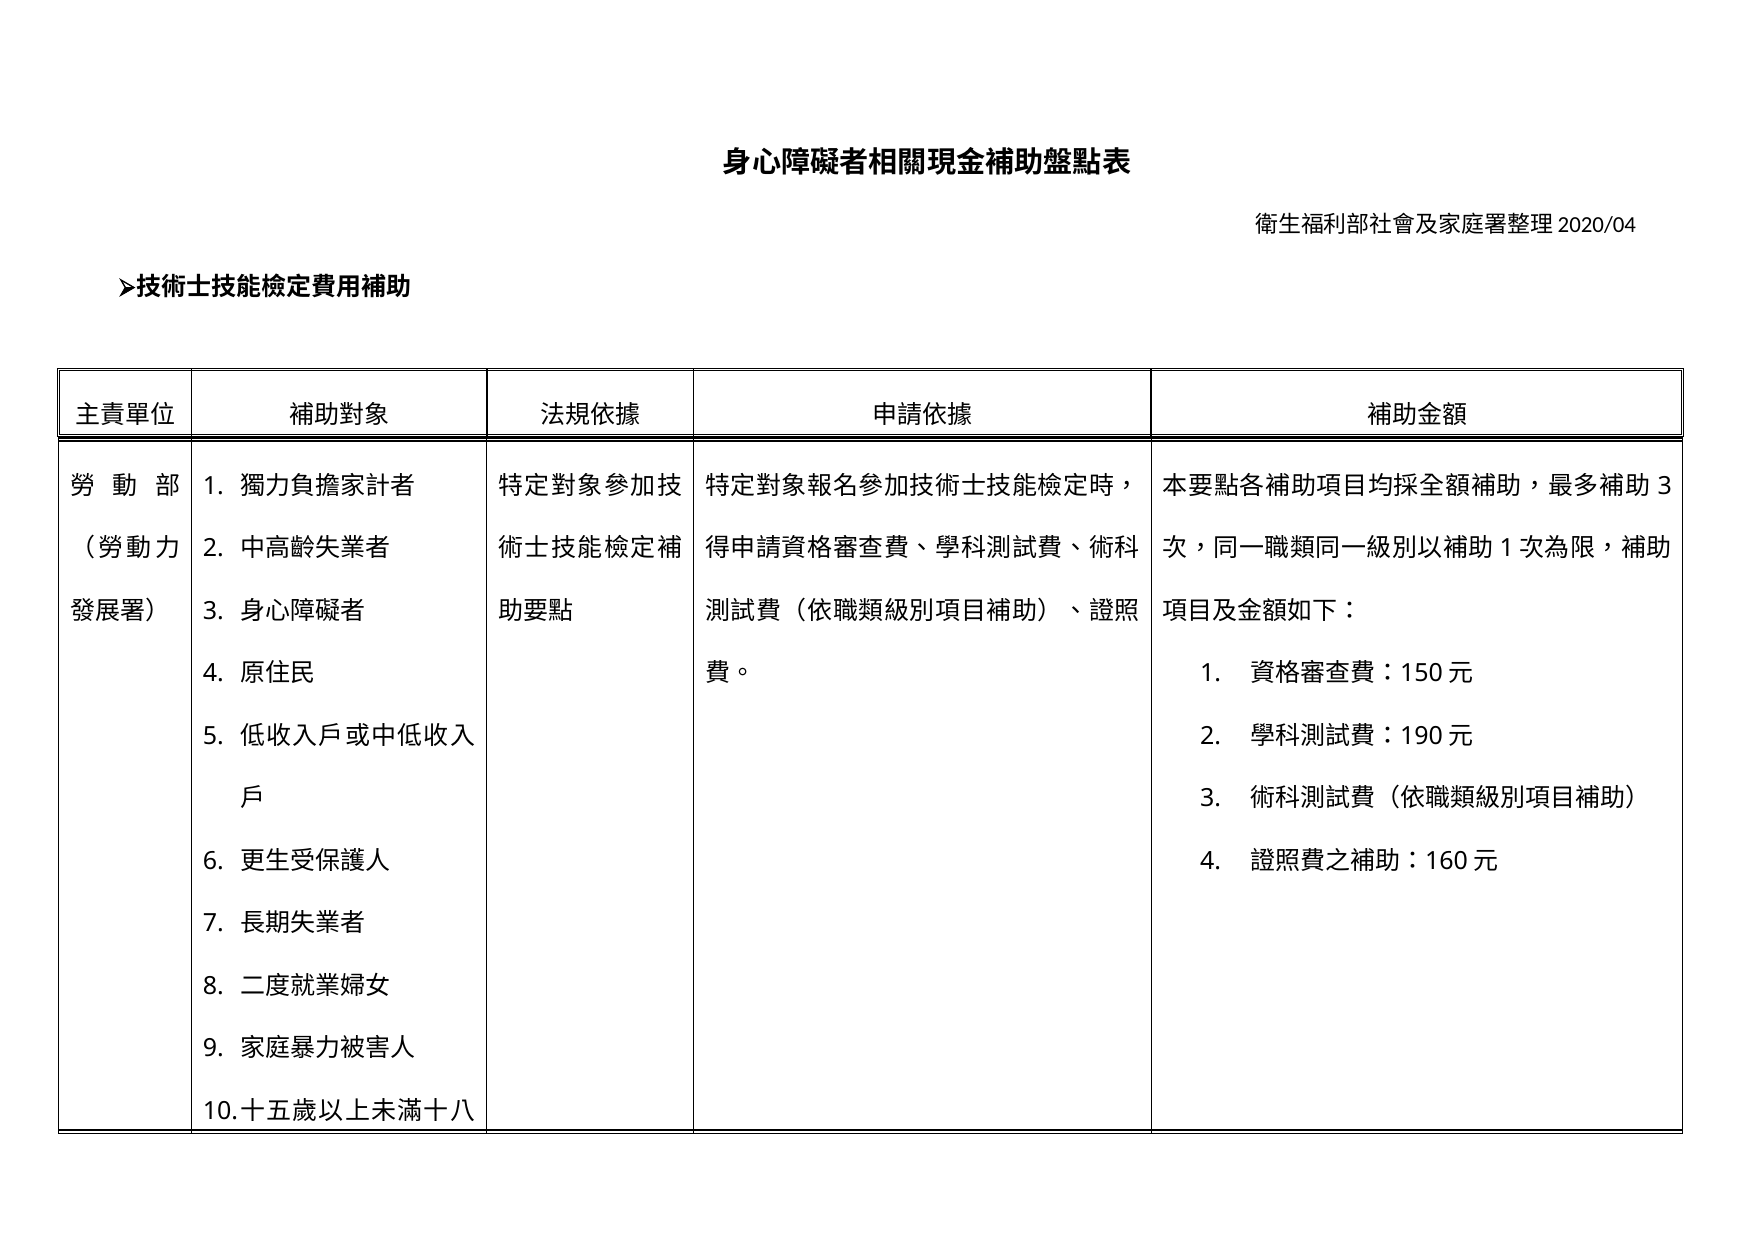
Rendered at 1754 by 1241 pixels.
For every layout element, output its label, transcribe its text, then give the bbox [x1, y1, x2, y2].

table_header 法規依據 [488, 371, 693, 434]
table_header 補助金額 [1152, 371, 1681, 434]
text 身心障礙者相關現金補助盤點表 [218, 118, 1636, 181]
table_header 特定對象參加技術士技能檢定補助要點 [487, 442, 693, 1129]
text 技術士技能檢定費用補助 [118, 243, 1636, 306]
table_header 申請依據 [694, 371, 1150, 434]
table_header 獨力負擔家計者 中高齡失業者 身心障礙者 原住民 低收入戶或中低收入戶 更生受保護人 長期失業者 二度就業婦女 家庭暴力被害人 十五歲以上未滿十八歲之未就學未就業少年 其他經本部指定者 [192, 442, 486, 1129]
table_header 本要點各補助項目均採全額補助，最多補助3次，同一職類同一級別以補助1次為限，補助項目及金額如下： 資格審查費：150元 學科測試費：190元 術科測試費（依職類級別項目補助） 證照費之補助：160元 [1152, 442, 1682, 1129]
table_header 主責單位 [60, 371, 191, 434]
text 衛生福利部社會及家庭署整理2020/04 [218, 181, 1636, 243]
table_header 勞動部（勞動力發展署） [59, 442, 191, 1129]
table_header 特定對象報名參加技術士技能檢定時，得申請資格審查費、學科測試費、術科測試費（依職類級別項目補助）、證照費。 [694, 442, 1151, 1129]
table_header 補助對象 [192, 371, 486, 434]
